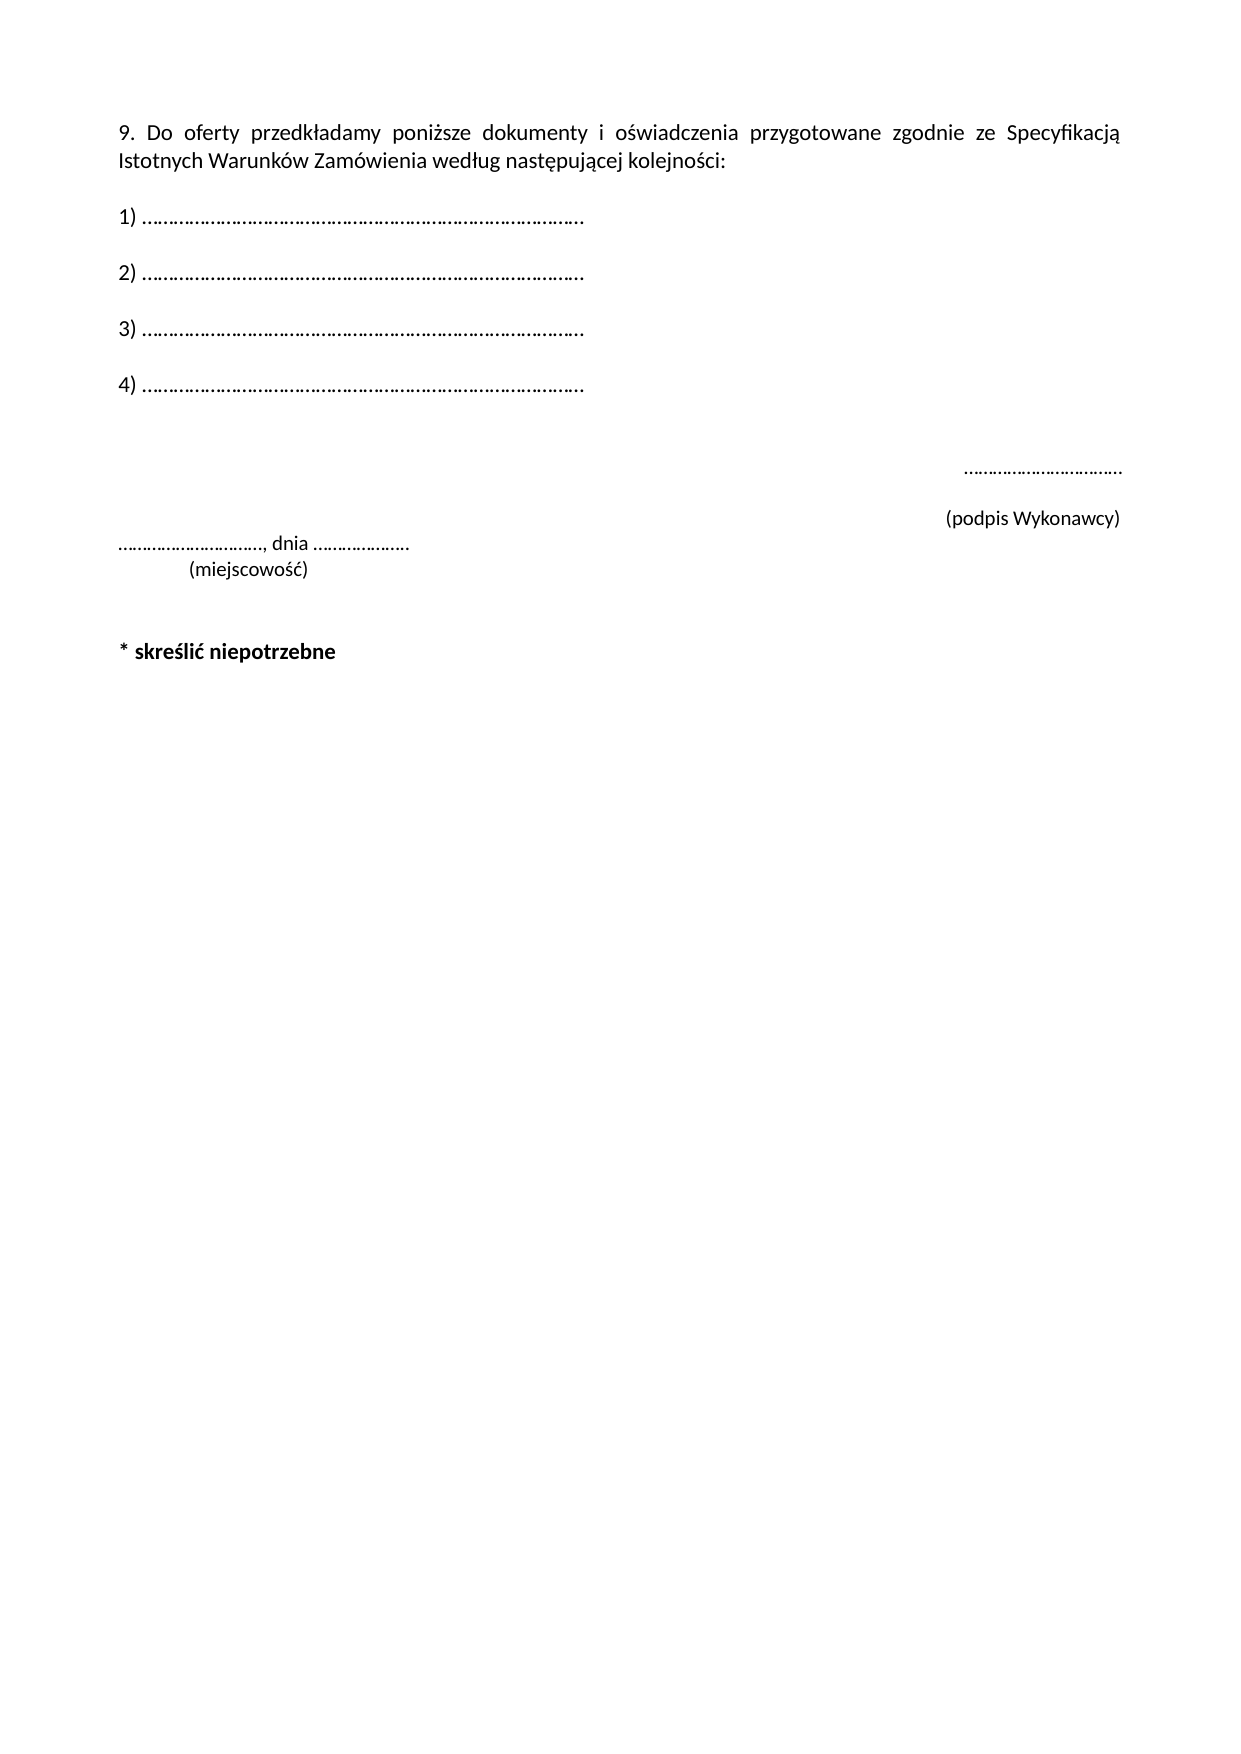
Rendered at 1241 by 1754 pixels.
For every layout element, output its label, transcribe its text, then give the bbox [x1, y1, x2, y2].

text (podpis Wykonawcy) [118, 505, 1122, 531]
text * skreślić niepotrzebne [118, 637, 1122, 666]
text 3) ………………………………………………………………………… [118, 314, 1122, 342]
text 1) ………………………………………………………………………… [118, 202, 1122, 230]
text …………………………, dnia ……………….. [118, 531, 1122, 556]
text 2) ………………………………………………………………………… [118, 258, 1122, 286]
text 4) ………………………………………………………………………… [118, 370, 1122, 398]
text (miejscowość) [118, 556, 1122, 581]
text …………………………… [118, 454, 1122, 480]
text 9. Do oferty przedkładamy poniższe dokumenty i oświadczenia przygotowane zgodnie ze Specyfikacją Istotnych Warunków Zamówienia według następującej kolejności: [118, 118, 1122, 174]
